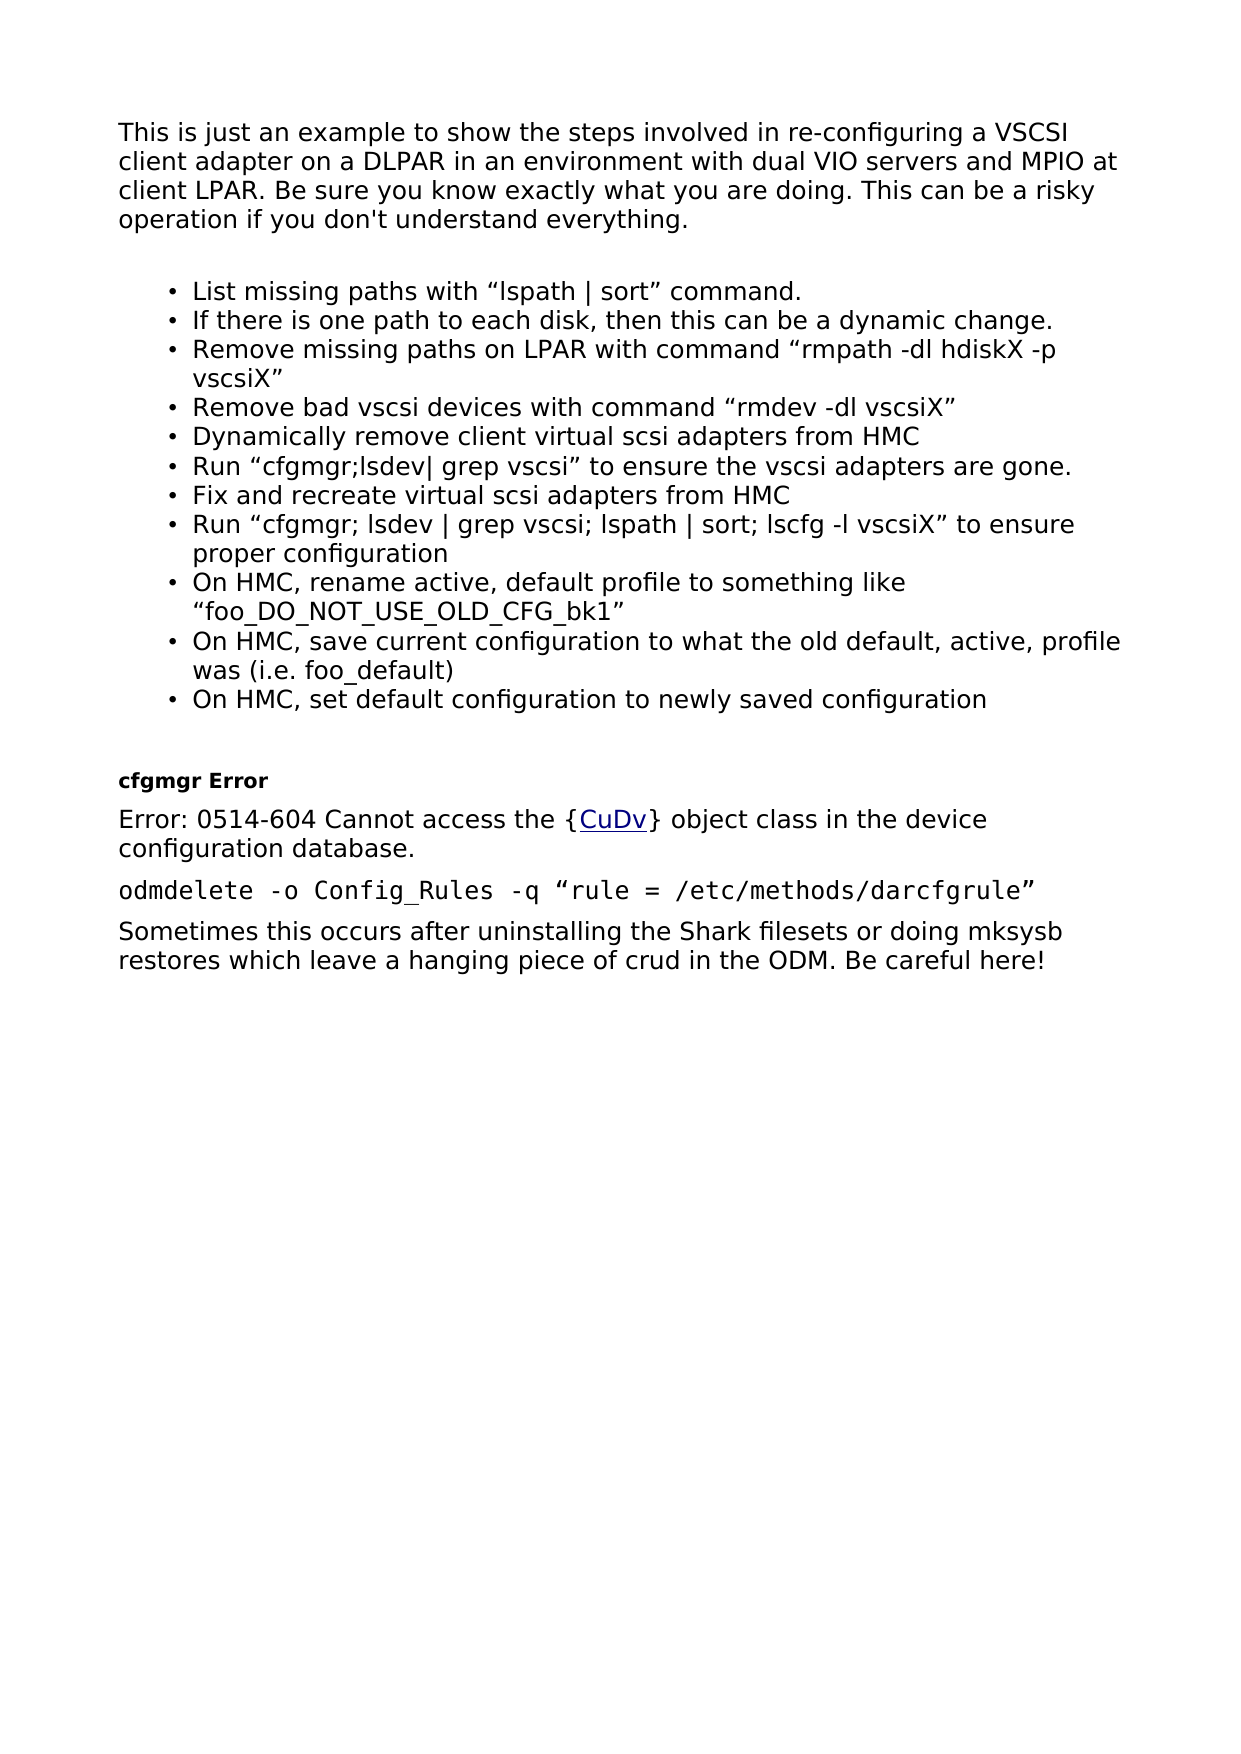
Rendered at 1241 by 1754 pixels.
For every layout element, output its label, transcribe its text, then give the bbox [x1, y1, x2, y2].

list Run “cfgmgr;lsdev| grep vscsi” to ensure the vscsi adapters are gone. [177, 452, 1122, 481]
list On HMC, set default configuration to newly saved configuration [177, 685, 1122, 714]
list On HMC, save current configuration to what the old default, active, profile was (i.e. foo_default) [177, 627, 1122, 685]
text Sometimes this occurs after uninstalling the Shark filesets or doing mksysb restores which leave a hanging piece of crud in the ODM. Be careful here! [118, 917, 1122, 976]
text This is just an example to show the steps involved in re-configuring a VSCSI client adapter on a DLPAR in an environment with dual VIO servers and MPIO at client LPAR. Be sure you know exactly what you are doing. This can be a risky operation if you don't understand everything. [118, 118, 1122, 235]
subtitle cfgmgr Error [118, 769, 1122, 793]
list Run “cfgmgr; lsdev | grep vscsi; lspath | sort; lscfg -l vscsiX” to ensure proper configuration [177, 510, 1122, 568]
list List missing paths with “lspath | sort” command. [177, 277, 1122, 306]
list Fix and recreate virtual scsi adapters from HMC [177, 481, 1122, 510]
list On HMC, rename active, default profile to something like “foo_DO_NOT_USE_OLD_CFG_bk1” [177, 568, 1122, 627]
list If there is one path to each disk, then this can be a dynamic change. [177, 306, 1122, 335]
list Remove bad vscsi devices with command “rmdev -dl vscsiX” [177, 393, 1122, 423]
list Dynamically remove client virtual scsi adapters from HMC [177, 423, 1122, 452]
list Remove missing paths on LPAR with command “rmpath -dl hdiskX -p vscsiX” [177, 335, 1122, 393]
text Error: 0514-604 Cannot access the {CuDv} object class in the device configuration database. [118, 806, 1122, 864]
text odmdelete -o Config_Rules -q “rule = /etc/methods/darcfgrule” [118, 876, 1122, 906]
